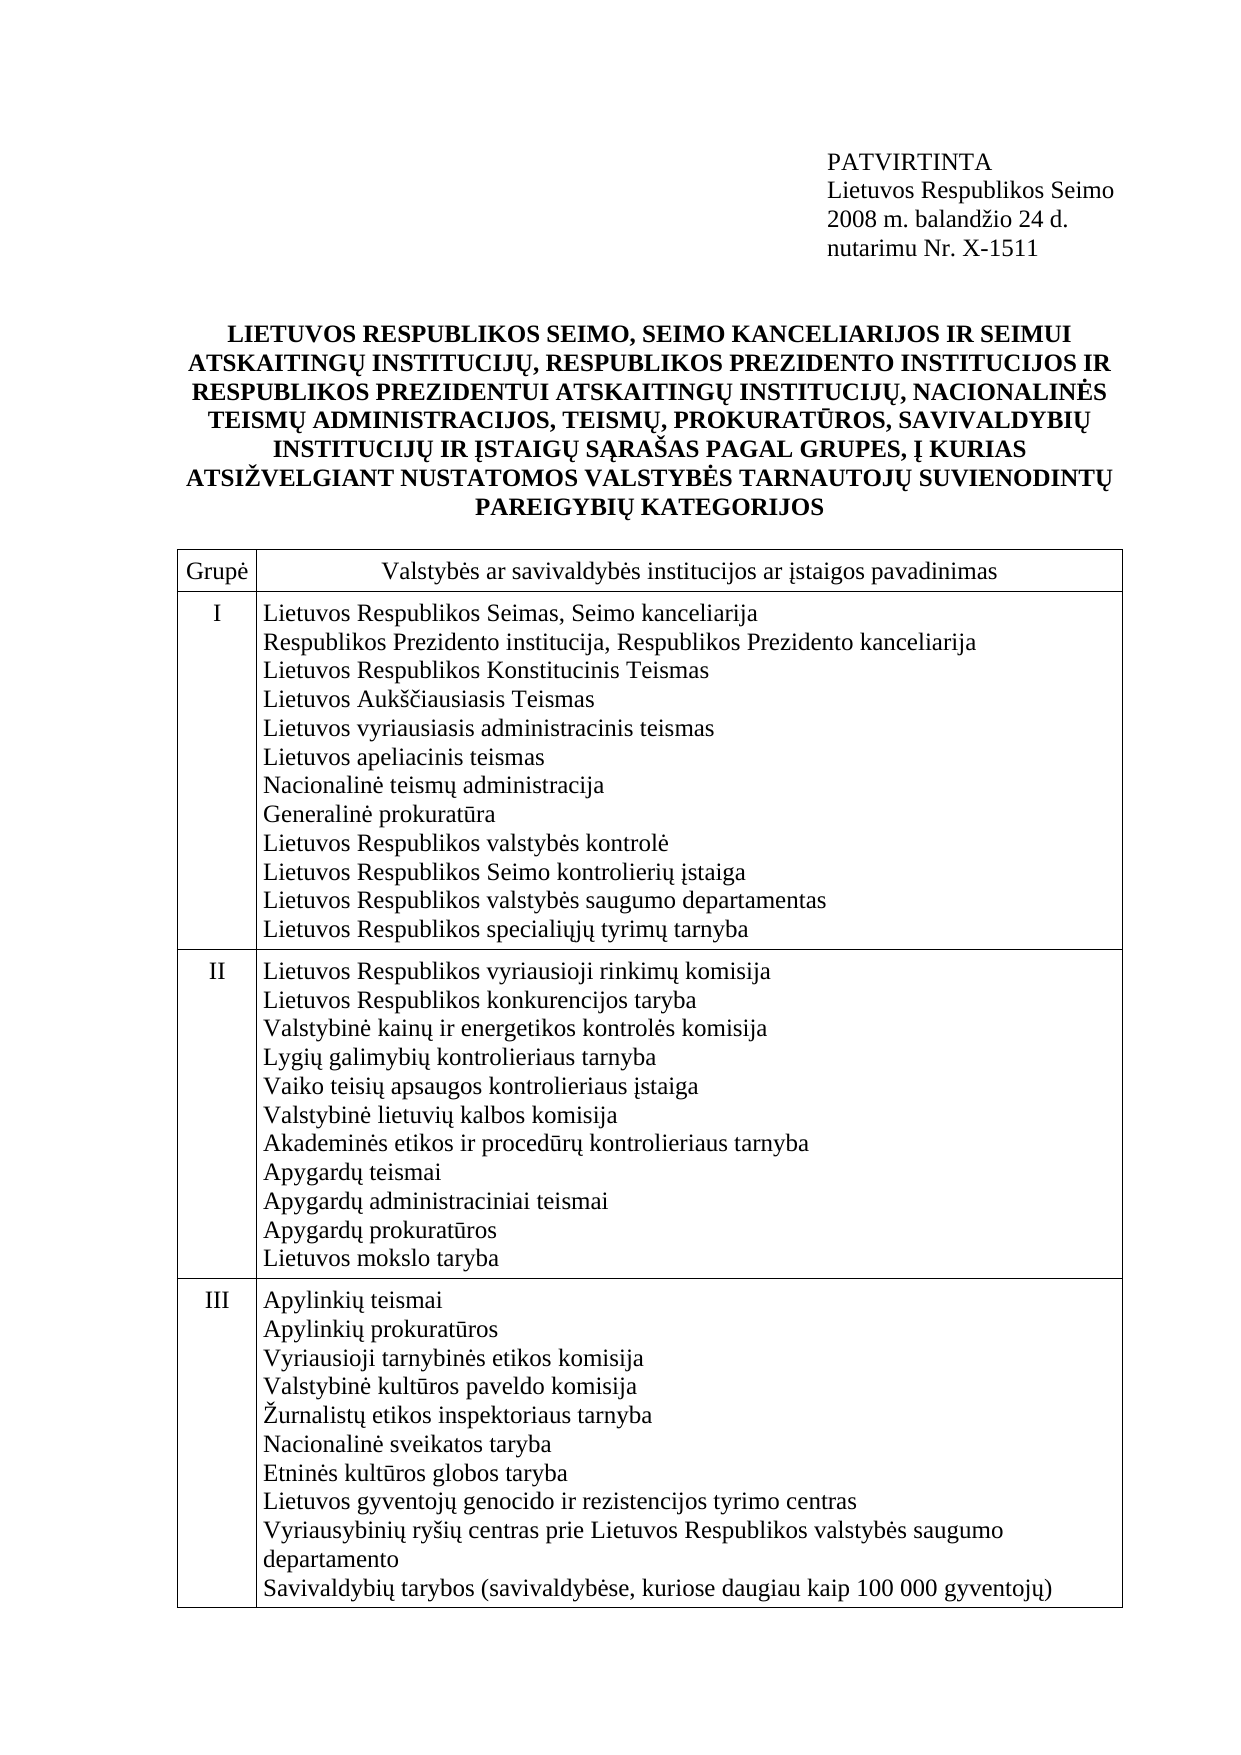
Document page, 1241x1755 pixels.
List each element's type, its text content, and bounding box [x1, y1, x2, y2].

table_header Valstybės ar savivaldybės institucijos ar įstaigos pavadinimas [257, 550, 1122, 591]
text 2008 m. balandžio 24 d. [827, 204, 1122, 233]
table_cell Apylinkių teismai Apylinkių prokuratūros Vyriausioji tarnybinės etikos komisija Valstybinė kultūros paveldo komisija Žurnalistų etikos inspektoriaus tarnyba Nacionalinė sveikatos taryba Etninės kultūros globos taryba Lietuvos gyventojų genocido ir rezistencijos tyrimo centras Vyriausybinių ryšių centras prie Lietuvos Respublikos valstybės saugumo departamento Savivaldybių tarybos (savivaldybėse, kuriose daugiau kaip 100 000 gyventojų) [257, 1279, 1122, 1607]
table_cell III [178, 1279, 256, 1607]
text Lietuvos Respublikos Seimo [827, 176, 1122, 204]
table_cell II [178, 950, 256, 1278]
text nutarimu Nr. X-1511 [827, 233, 1122, 262]
table_cell I [178, 592, 256, 949]
table_cell Lietuvos Respublikos vyriausioji rinkimų komisija Lietuvos Respublikos konkurencijos taryba Valstybinė kainų ir energetikos kontrolės komisija Lygių galimybių kontrolieriaus tarnyba Vaiko teisių apsaugos kontrolieriaus įstaiga Valstybinė lietuvių kalbos komisija Akademinės etikos ir procedūrų kontrolieriaus tarnyba Apygardų teismai Apygardų administraciniai teismai Apygardų prokuratūros Lietuvos mokslo taryba [257, 950, 1122, 1278]
table_cell Lietuvos Respublikos Seimas, Seimo kanceliarija Respublikos Prezidento institucija, Respublikos Prezidento kanceliarija Lietuvos Respublikos Konstitucinis Teismas Lietuvos Aukščiausiasis Teismas Lietuvos vyriausiasis administracinis teismas Lietuvos apeliacinis teismas Nacionalinė teismų administracija Generalinė prokuratūra Lietuvos Respublikos valstybės kontrolė Lietuvos Respublikos Seimo kontrolierių įstaiga Lietuvos Respublikos valstybės saugumo departamentas Lietuvos Respublikos specialiųjų tyrimų tarnyba [257, 592, 1122, 949]
table_header Grupė [178, 550, 256, 591]
text LIETUVOS RESPUBLIKOS SEIMO, SEIMO KANCELIARIJOS IR SEIMUI ATSKAITINGŲ INSTITUCIJŲ, RESPUBLIKOS PREZIDENTO INSTITUCIJOS IR RESPUBLIKOS PREZIDENTUI ATSKAITINGŲ INSTITUCIJŲ, NACIONALINĖS TEISMŲ ADMINISTRACIJOS, TEISMŲ, PROKURATŪROS, SAVIVALDYBIŲ INSTITUCIJŲ IR ĮSTAIGŲ SĄRAŠAS PAGAL GRUPES, Į KURIAS ATSIŽVELGIANT NUSTATOMOS VALSTYBĖS TARNAUTOJŲ SUVIENODINTŲ PAREIGYBIŲ KATEGORIJOS [177, 319, 1122, 521]
text PATVIRTINTA [827, 147, 1122, 176]
